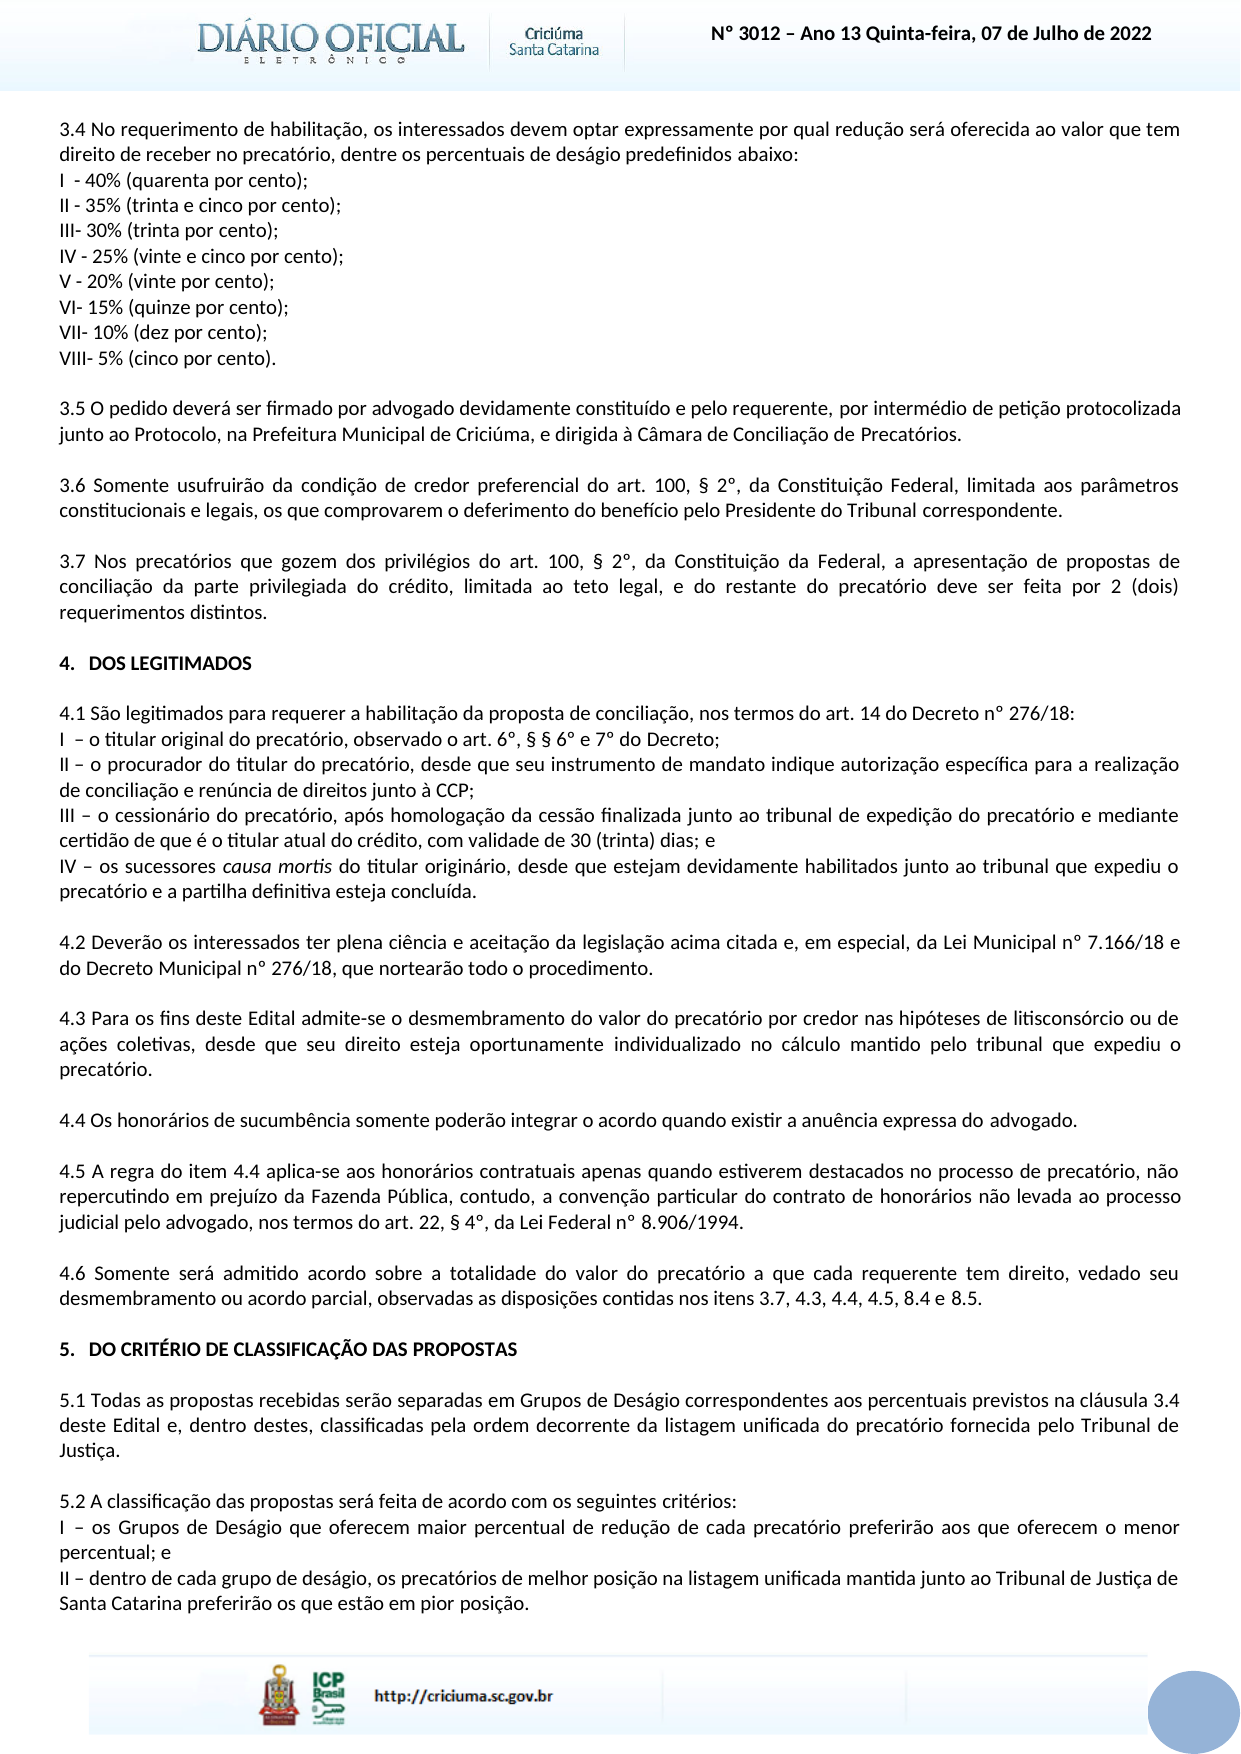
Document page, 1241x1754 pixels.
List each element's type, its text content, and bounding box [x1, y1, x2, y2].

list 3.6 Somente usufruirão da condição de credor preferencial do art. 100, § 2º, da Constituição Federal, limitada aos parâmetros constitucionais e legais, os que comprovarem o deferimento do benefício pelo Presidente do Tribunal correspondente. [59, 472, 1181, 523]
text V - 20% (vinte por cento); [59, 268, 1181, 294]
list DO CRITÉRIO DE CLASSIFICAÇÃO DAS PROPOSTAS [59, 1336, 1181, 1361]
list – dentro de cada grupo de deságio, os precatórios de melhor posição na listagem unificada mantida junto ao Tribunal de Justiça de Santa Catarina preferirão os que estão em pior posição. [59, 1565, 1181, 1616]
text III- 30% (trinta por cento); [59, 218, 1181, 243]
list 3.4 No requerimento de habilitação, os interessados devem optar expressamente por qual redução será oferecida ao valor que tem direito de receber no precatório, dentre os percentuais de deságio predefinidos abaixo: [59, 116, 1181, 167]
list 3.5 O pedido deverá ser firmado por advogado devidamente constituído e pelo requerente, por intermédio de petição protocolizada junto ao Protocolo, na Prefeitura Municipal de Criciúma, e dirigida à Câmara de Conciliação de Precatórios. [59, 396, 1181, 446]
list – os Grupos de Deságio que oferecem maior percentual de redução de cada precatório preferirão aos que oferecem o menor percentual; e [59, 1514, 1181, 1565]
list DOS LEGITIMADOS [59, 650, 1181, 675]
list 3.7 Nos precatórios que gozem dos privilégios do art. 100, § 2º, da Constituição da Federal, a apresentação de propostas de conciliação da parte privilegiada do crédito, limitada ao teto legal, e do restante do precatório deve ser feita por 2 (dois) requerimentos distintos. [59, 548, 1181, 624]
list 4.3 Para os fins deste Edital admite-se o desmembramento do valor do precatório por credor nas hipóteses de litisconsórcio ou de ações coletivas, desde que seu direito esteja oportunamente individualizado no cálculo mantido pelo tribunal que expediu o precatório. [59, 1006, 1181, 1082]
list 4.4 Os honorários de sucumbência somente poderão integrar o acordo quando existir a anuência expressa do advogado. [59, 1107, 1181, 1133]
list 4.2 Deverão os interessados ter plena ciência e aceitação da legislação acima citada e, em especial, da Lei Municipal nº 7.166/18 e do Decreto Municipal nº 276/18, que nortearão todo o procedimento. [59, 929, 1181, 980]
text VI- 15% (quinze por cento); [59, 294, 1181, 319]
list - 40% (quarenta por cento); [59, 167, 1181, 192]
list 5.1 Todas as propostas recebidas serão separadas em Grupos de Deságio correspondentes aos percentuais previstos na cláusula 3.4 deste Edital e, dentro destes, classificadas pela ordem decorrente da listagem unificada do precatório fornecida pelo Tribunal de Justiça. [59, 1387, 1181, 1463]
list – o procurador do titular do precatório, desde que seu instrumento de mandato indique autorização específica para a realização de conciliação e renúncia de direitos junto à CCP; [59, 751, 1181, 802]
text IV – os sucessores causa mortis do titular originário, desde que estejam devidamente habilitados junto ao tribunal que expediu o precatório e a partilha definitiva esteja concluída. [59, 853, 1181, 904]
list 4.6 Somente será admitido acordo sobre a totalidade do valor do precatório a que cada requerente tem direito, vedado seu desmembramento ou acordo parcial, observadas as disposições contidas nos itens 3.7, 4.3, 4.4, 4.5, 8.4 e 8.5. [59, 1260, 1181, 1311]
text III – o cessionário do precatório, após homologação da cessão finalizada junto ao tribunal de expedição do precatório e mediante certidão de que é o titular atual do crédito, com validade de 30 (trinta) dias; e [59, 802, 1181, 853]
text IV - 25% (vinte e cinco por cento); [59, 243, 1181, 268]
text VIII- 5% (cinco por cento). [59, 345, 1181, 370]
list – o titular original do precatório, observado o art. 6º, § § 6º e 7º do Decreto; [59, 726, 1181, 751]
list 4.1 São legitimados para requerer a habilitação da proposta de conciliação, nos termos do art. 14 do Decreto nº 276/18: [59, 701, 1181, 726]
list - 35% (trinta e cinco por cento); [59, 192, 1181, 218]
text 5.2 A classificação das propostas será feita de acordo com os seguintes critérios: [59, 1488, 1181, 1514]
list 4.5 A regra do item 4.4 aplica-se aos honorários contratuais apenas quando estiverem destacados no processo de precatório, não repercutindo em prejuízo da Fazenda Pública, contudo, a convenção particular do contrato de honorários não levada ao processo judicial pelo advogado, nos termos do art. 22, § 4º, da Lei Federal nº 8.906/1994. [59, 1158, 1181, 1234]
text VII- 10% (dez por cento); [59, 319, 1181, 345]
